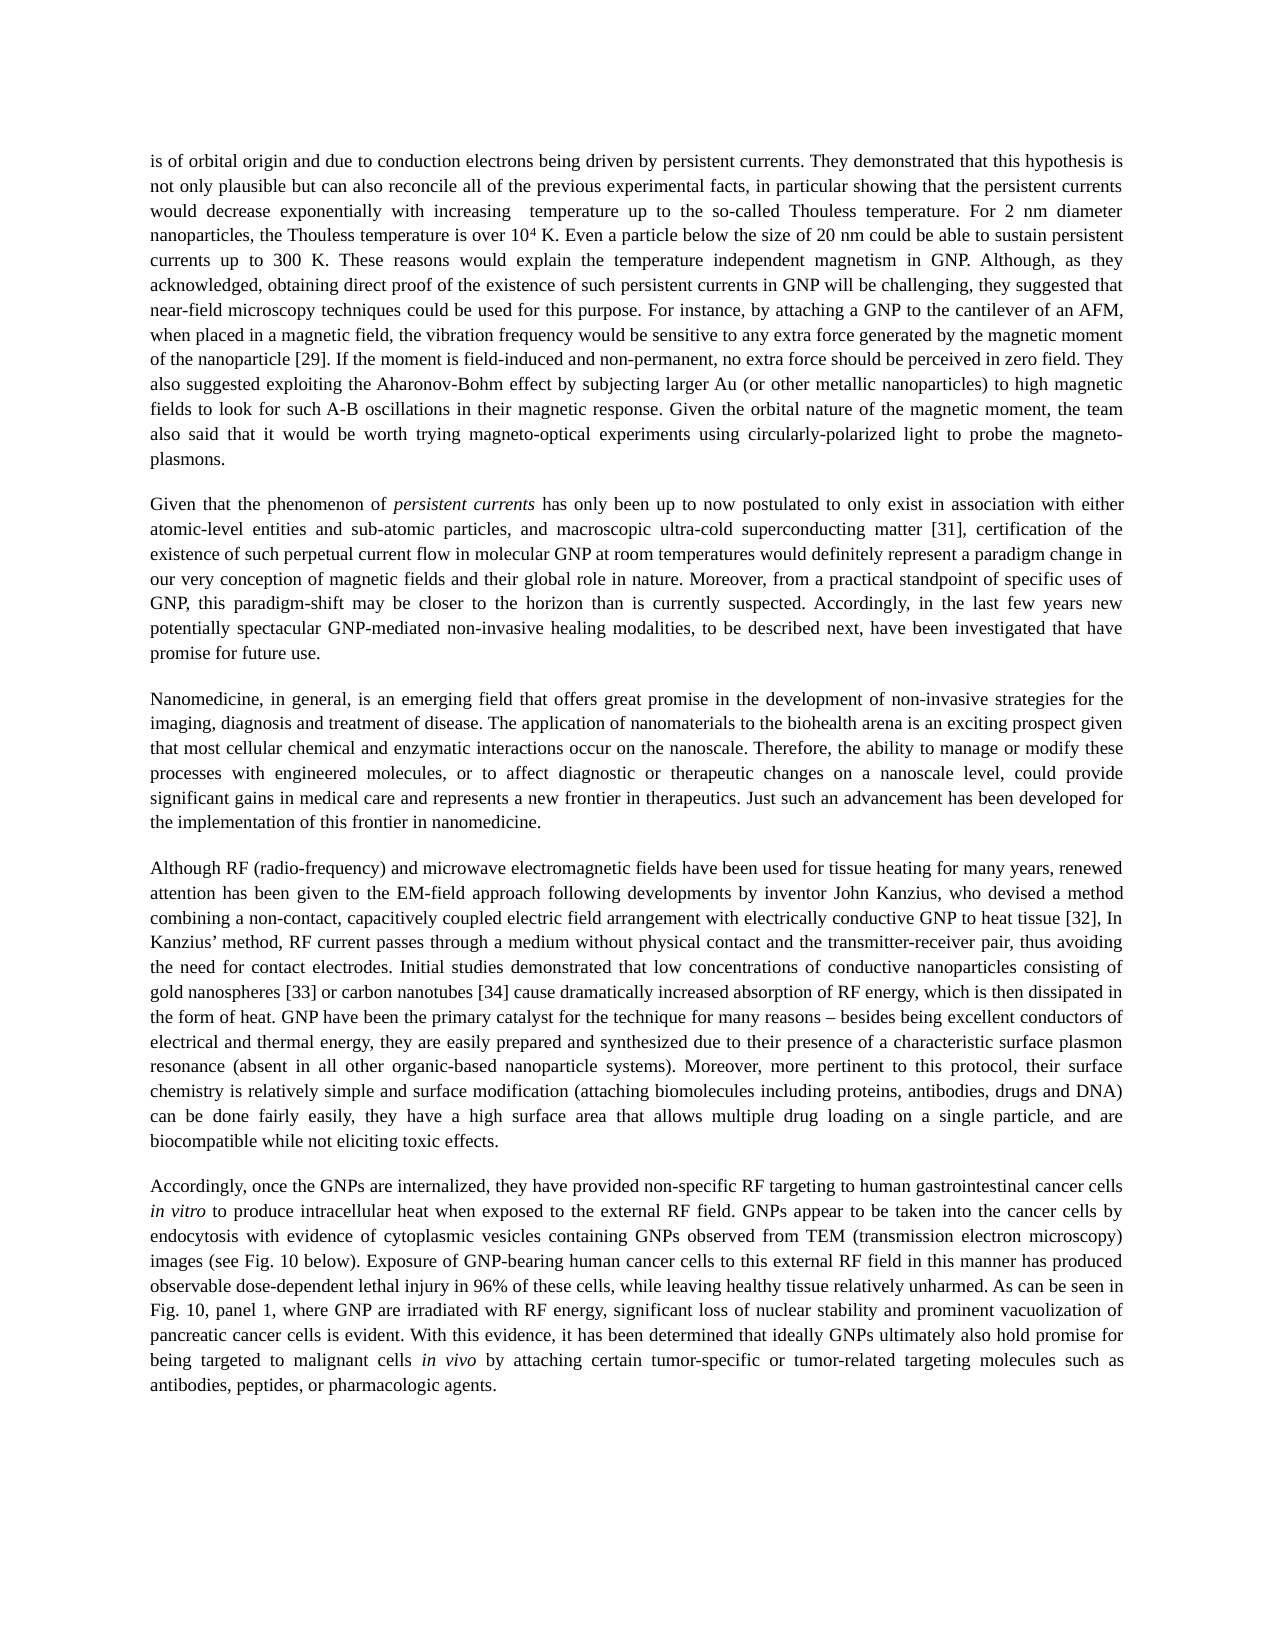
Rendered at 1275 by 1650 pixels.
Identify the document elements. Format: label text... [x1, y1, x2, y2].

text Given that the phenomenon of persistent currents has only been up to now postulated to only exist in association with either atomic-level entities and sub-atomic particles, and macroscopic ultra-cold superconducting matter [31], certification of the existence of such perpetual current flow in molecular GNP at room temperatures would definitely represent a paradigm change in our very conception of magnetic fields and their global role in nature. Moreover, from a practical standpoint of specific uses of GNP, this paradigm-shift may be closer to the horizon than is currently suspected. Accordingly, in the last few years new potentially spectacular GNP-mediated non-invasive healing modalities, to be described next, have been investigated that have promise for future use. [150, 493, 1125, 663]
text Although RF (radio-frequency) and microwave electromagnetic fields have been used for tissue heating for many years, renewed attention has been given to the EM-field approach following developments by inventor John Kanzius, who devised a method combining a non-contact, capacitively coupled electric field arrangement with electrically conductive GNP to heat tissue [32], In Kanzius’ method, RF current passes through a medium without physical contact and the transmitter-receiver pair, thus avoiding the need for contact electrodes. Initial studies demonstrated that low concentrations of conductive nanoparticles consisting of gold nanospheres [33] or carbon nanotubes [34] cause dramatically increased absorption of RF energy, which is then dissipated in the form of heat. GNP have been the primary catalyst for the technique for many reasons – besides being excellent conductors of electrical and thermal energy, they are easily prepared and synthesized due to their presence of a characteristic surface plasmon resonance (absent in all other organic-based nanoparticle systems). Moreover, more pertinent to this protocol, their surface chemistry is relatively simple and surface modification (attaching biomolecules including proteins, antibodies, drugs and DNA) can be done fairly easily, they have a high surface area that allows multiple drug loading on a single particle, and are biocompatible while not eliciting toxic effects. [150, 857, 1125, 1151]
text is of orbital origin and due to conduction electrons being driven by persistent currents. They demonstrated that this hypothesis is not only plausible but can also reconcile all of the previous experimental facts, in particular showing that the persistent currents would decrease exponentially with increasing temperature up to the so-called Thouless temperature. For 2 nm diameter nanoparticles, the Thouless temperature is over 104 K. Even a particle below the size of 20 nm could be able to sustain persistent currents up to 300 K. These reasons would explain the temperature independent magnetism in GNP. Although, as they acknowledged, obtaining direct proof of the existence of such persistent currents in GNP will be challenging, they suggested that near-field microscopy techniques could be used for this purpose. For instance, by attaching a GNP to the cantilever of an AFM, when placed in a magnetic field, the vibration frequency would be sensitive to any extra force generated by the magnetic moment of the nanoparticle [29]. If the moment is field-induced and non-permanent, no extra force should be perceived in zero field. They also suggested exploiting the Aharonov-Bohm effect by subjecting larger Au (or other metallic nanoparticles) to high magnetic fields to look for such A-B oscillations in their magnetic response. Given the orbital nature of the magnetic moment, the team also said that it would be worth trying magneto-optical experiments using circularly-polarized light to probe the magneto-plasmons. [150, 150, 1125, 469]
text Accordingly, once the GNPs are internalized, they have provided non-specific RF targeting to human gastrointestinal cancer cells in vitro to produce intracellular heat when exposed to the external RF field. GNPs appear to be taken into the cancer cells by endocytosis with evidence of cytoplasmic vesicles containing GNPs observed from TEM (transmission electron microscopy) images (see Fig. 10 below). Exposure of GNP-bearing human cancer cells to this external RF field in this manner has produced observable dose-dependent lethal injury in 96% of these cells, while leaving healthy tissue relatively unharmed. As can be seen in Fig. 10, panel 1, where GNP are irradiated with RF energy, significant loss of nuclear stability and prominent vacuolization of pancreatic cancer cells is evident. With this evidence, it has been determined that ideally GNPs ultimately also hold promise for being targeted to malignant cells in vivo by attaching certain tumor-specific or tumor-related targeting molecules such as antibodies, peptides, or pharmacologic agents. [150, 1175, 1125, 1395]
text Nanomedicine, in general, is an emerging field that offers great promise in the development of non-invasive strategies for the imaging, diagnosis and treatment of disease. The application of nanomaterials to the biohealth arena is an exciting prospect given that most cellular chemical and enzymatic interactions occur on the nanoscale. Therefore, the ability to manage or modify these processes with engineered molecules, or to affect diagnostic or therapeutic changes on a nanoscale level, could provide significant gains in medical care and represents a new frontier in therapeutics. Just such an advancement has been developed for the implementation of this frontier in nanomedicine. [150, 687, 1125, 833]
